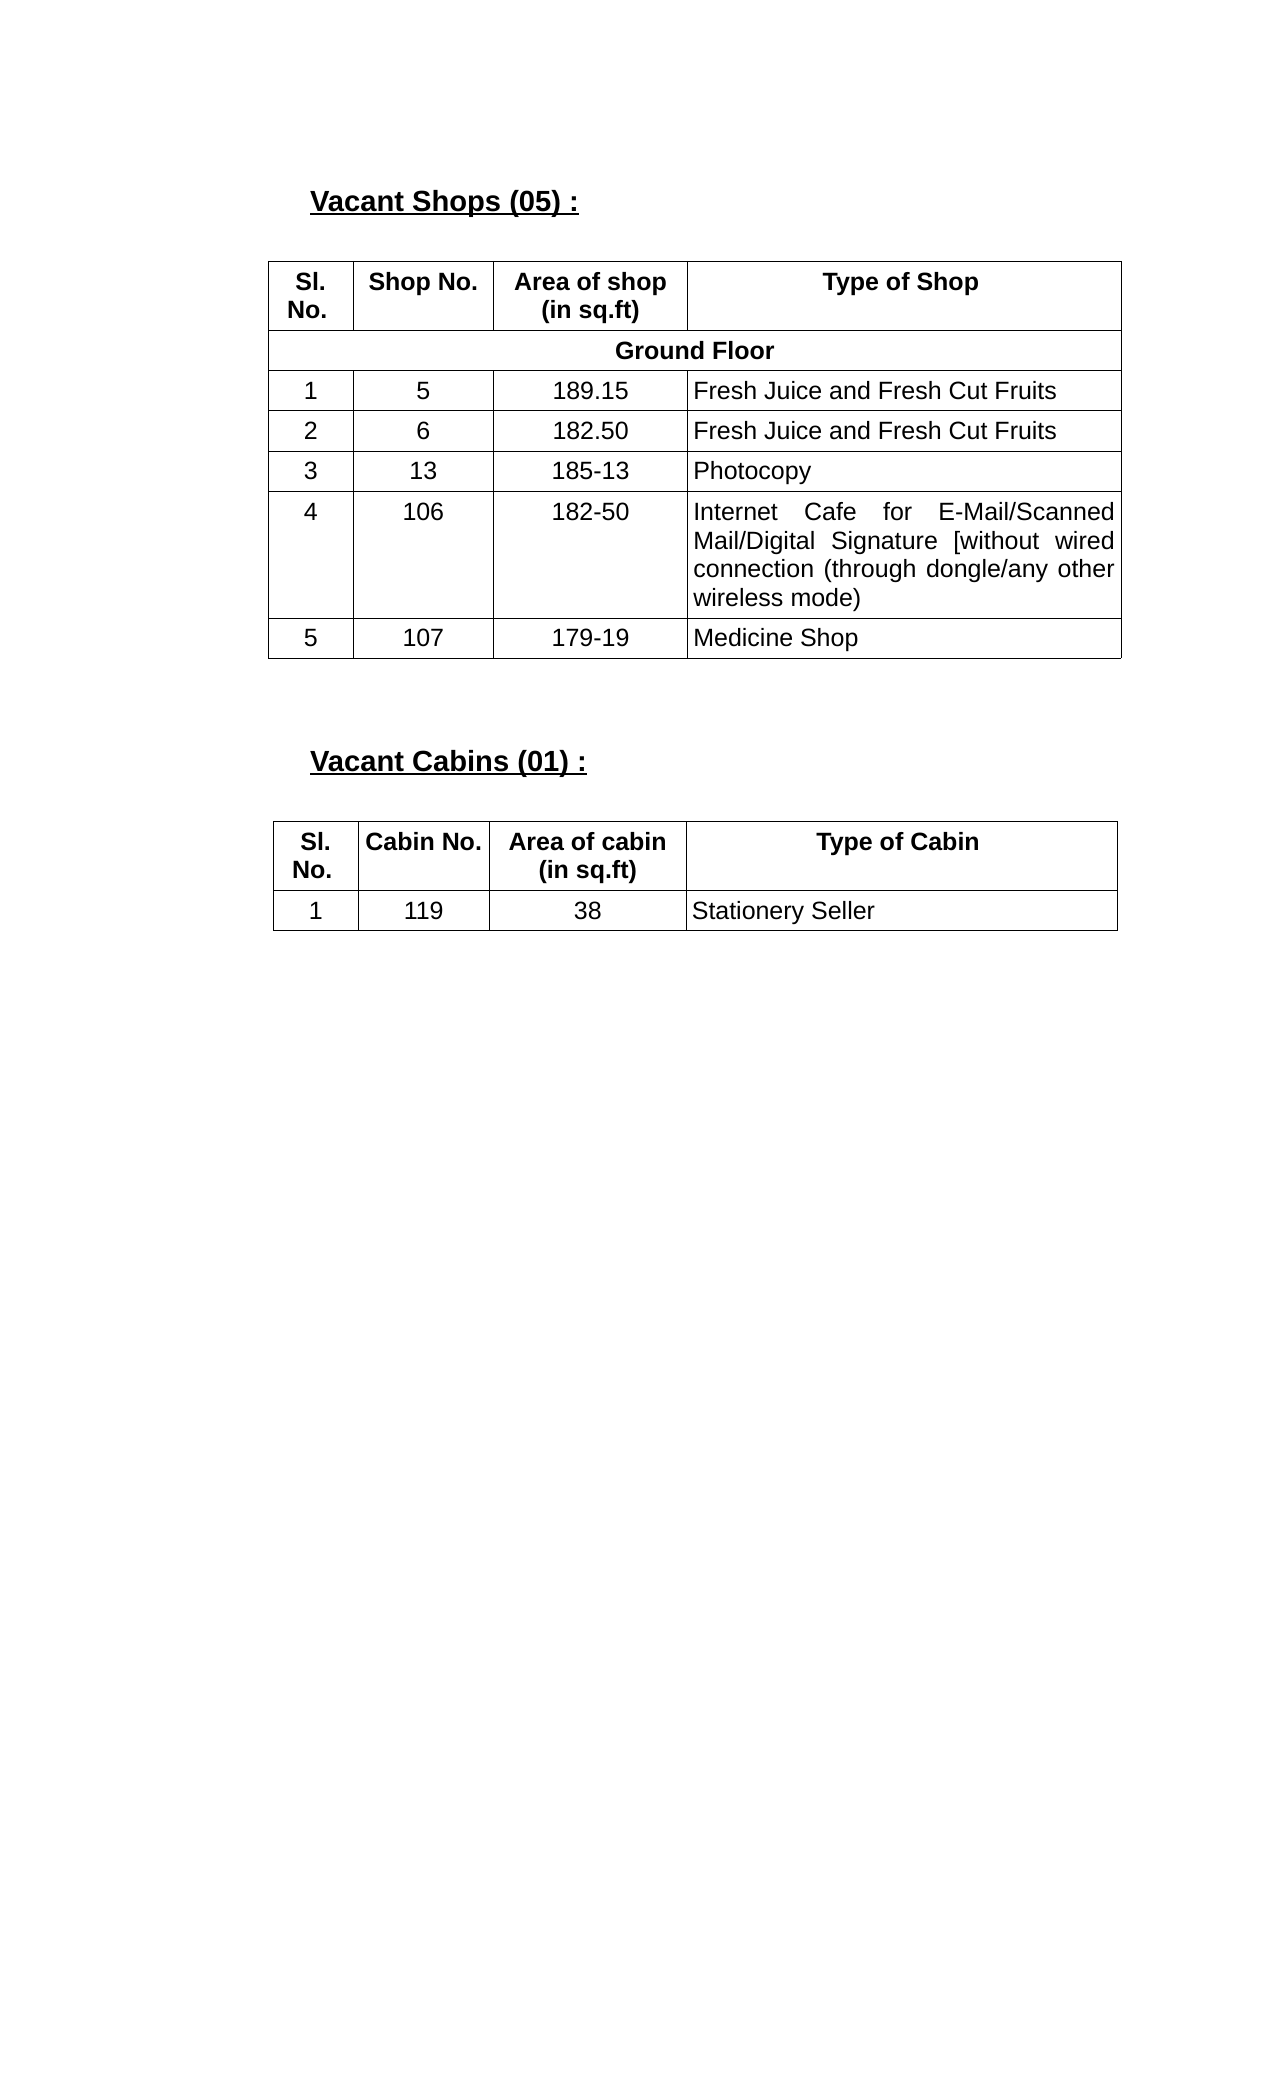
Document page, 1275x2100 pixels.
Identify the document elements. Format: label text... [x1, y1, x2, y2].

table_cell 179-19 [494, 619, 687, 658]
table_cell 107 [354, 619, 493, 658]
table_cell 119 [359, 891, 489, 930]
table_cell 4 [269, 492, 353, 618]
table_header Shop No. [354, 262, 493, 330]
table_cell 106 [354, 492, 493, 618]
table_cell 38 [490, 891, 686, 930]
table_header Area of shop (in sq.ft) [494, 262, 687, 330]
table_cell 182.50 [494, 411, 687, 451]
table_cell 1 [269, 371, 353, 410]
table_header Cabin No. [359, 822, 489, 890]
table_cell 5 [354, 371, 493, 410]
table_cell 2 [269, 411, 353, 451]
table_header Sl. No. [269, 262, 353, 330]
table_header Sl. No. [274, 822, 358, 890]
table_cell Photocopy [688, 452, 1121, 491]
table_cell 5 [269, 619, 353, 658]
table_cell 6 [354, 411, 493, 451]
text Vacant Cabins (01) : [310, 744, 1125, 778]
table_cell Medicine Shop [688, 619, 1121, 658]
text Vacant Shops (05) : [310, 184, 1125, 218]
table_cell Fresh Juice and Fresh Cut Fruits [688, 411, 1121, 451]
table_cell 185-13 [494, 452, 687, 491]
table_cell 3 [269, 452, 353, 491]
table_header Type of Shop [688, 262, 1121, 330]
table_cell 182-50 [494, 492, 687, 618]
table_header Area of cabin (in sq.ft) [490, 822, 686, 890]
table_cell 1 [274, 891, 358, 930]
table_cell Stationery Seller [687, 891, 1117, 930]
table_cell 189.15 [494, 371, 687, 410]
table_cell Fresh Juice and Fresh Cut Fruits [688, 371, 1121, 410]
table_cell Internet Cafe for E-Mail/Scanned Mail/Digital Signature [without wired connection (through dongle/any other wireless mode) [688, 492, 1121, 618]
table_header Type of Cabin [687, 822, 1117, 890]
table_cell 13 [354, 452, 493, 491]
table_cell Ground Floor [269, 331, 1121, 370]
